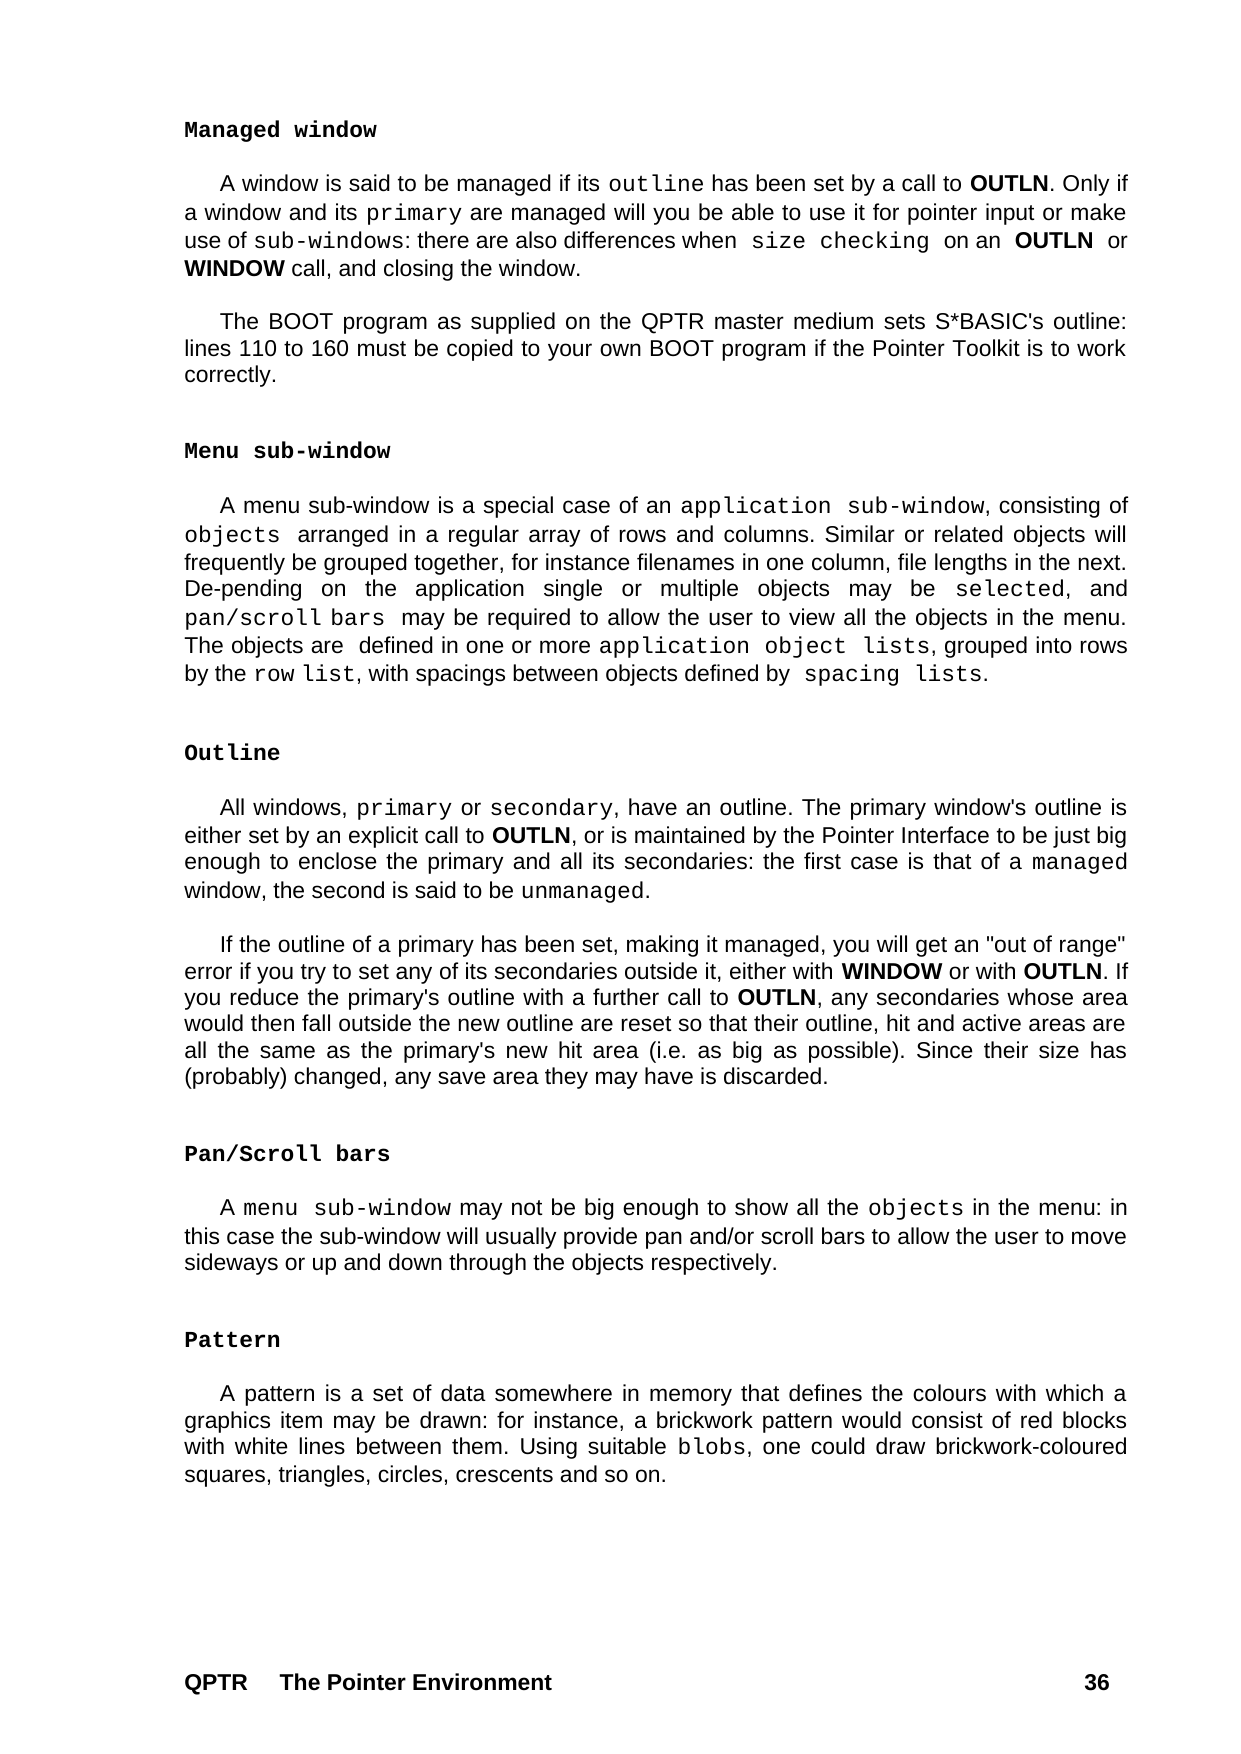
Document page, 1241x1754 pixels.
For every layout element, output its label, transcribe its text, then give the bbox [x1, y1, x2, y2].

text The BOOT program as supplied on the QPTR master medium sets S*BASIC's outline: lines 110 to 160 must be copied to your own BOOT program if the Pointer Toolkit is to work correctly. [184, 308, 1128, 387]
text A menu sub-window may not be big enough to show all the objects in the menu: in this case the sub-window will usually provide pan and/or scroll bars to allow the user to move sideways or up and down through the objects respectively. [184, 1194, 1128, 1275]
text A pattern is a set of data somewhere in memory that defines the colours with which a graphics item may be drawn: for instance, a brickwork pattern would consist of red blocks with white lines between them. Using suitable blobs, one could draw brickwork-coloured squares, triangles, circles, crescents and so on. [184, 1380, 1128, 1488]
text If the outline of a primary has been set, making it managed, you will get an "out of range" error if you try to set any of its secondaries outside it, either with WINDOW or with OUTLN. If you reduce the primary's outline with a further call to OUTLN, any secondaries whose area would then fall outside the new outline are reset so that their outline, hit and active areas are all the same as the primary's new hit area (i.e. as big as possible). Since their size has (probably) changed, any save area they may have is discarded. [184, 931, 1128, 1089]
text A window is said to be managed if its outline has been set by a call to OUTLN. Only if a window and its primary are managed will you be able to use it for pointer input or make use of sub-windows: there are also differences when size checking on an OUTLN or WINDOW call, and closing the window. [184, 170, 1128, 282]
subtitle Managed window [184, 118, 1128, 144]
subtitle Pattern [184, 1328, 1128, 1354]
subtitle Menu sub-window [184, 440, 1128, 466]
subtitle Outline [184, 741, 1128, 767]
text All windows, primary or secondary, have an outline. The primary window's outline is either set by an explicit call to OUTLN, or is maintained by the Pointer Interface to be just big enough to enclose the primary and all its secondaries: the first case is that of a managed window, the second is said to be unmanaged. [184, 793, 1128, 905]
text A menu sub-window is a special case of an application sub-window, consisting of objects arranged in a regular array of rows and columns. Similar or related objects will frequently be grouped together, for instance filenames in one column, file lengths in the next. De-pending on the application single or multiple objects may be selected, and pan/scroll bars may be required to allow the user to view all the objects in the menu. The objects are defined in one or more application object lists, grouped into rows by the row list, with spacings between objects defined by spacing lists. [184, 492, 1128, 688]
subtitle Pan/Scroll bars [184, 1142, 1128, 1168]
